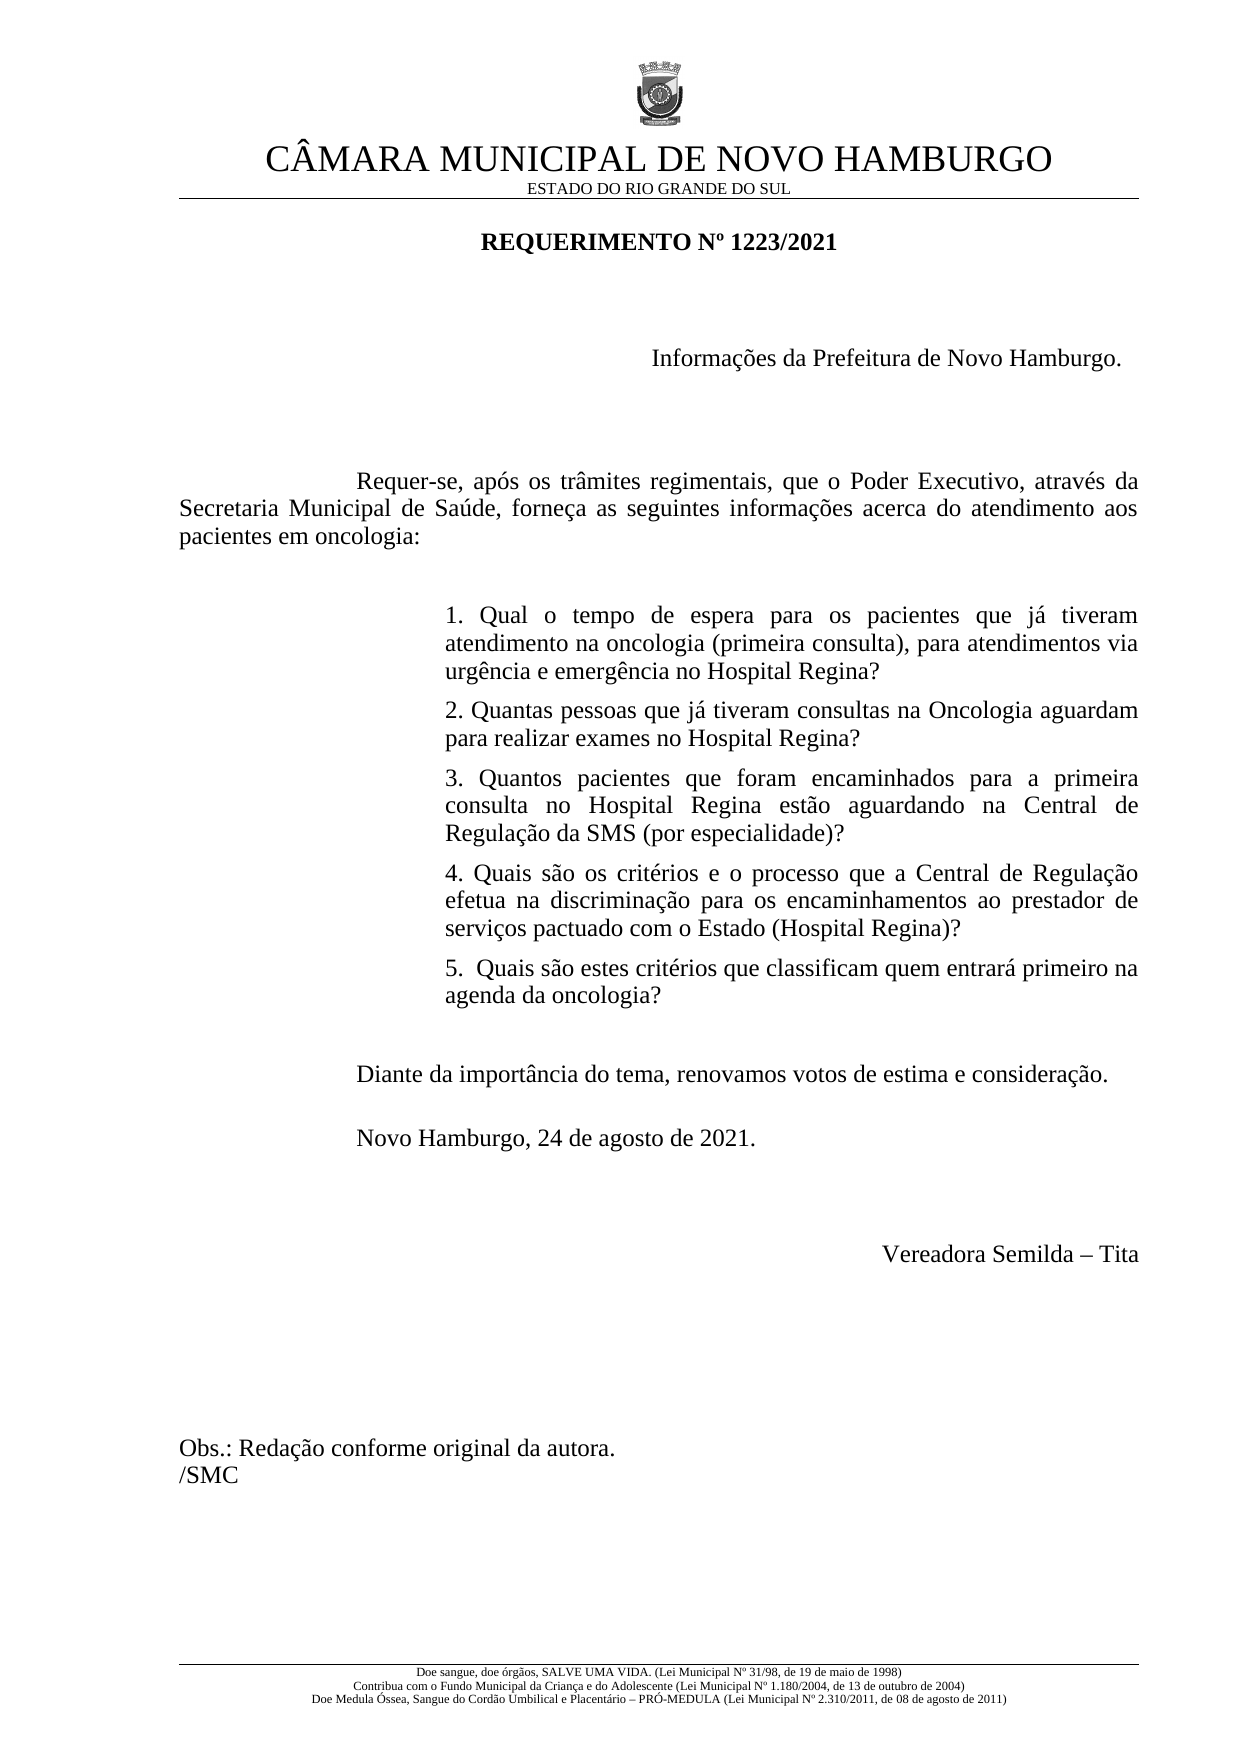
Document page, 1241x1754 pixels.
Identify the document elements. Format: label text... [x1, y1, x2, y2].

text /SMC [179, 1462, 1139, 1489]
text Vereadora Semilda – Tita [179, 1240, 1139, 1268]
text 1. Qual o tempo de espera para os pacientes que já tiveram atendimento na oncologia (primeira consulta), para atendimentos via urgência e emergência no Hospital Regina? [445, 601, 1139, 684]
text 2. Quantas pessoas que já tiveram consultas na Oncologia aguardam para realizar exames no Hospital Regina? [445, 696, 1139, 752]
title REQUERIMENTO Nº 1223/2021 [179, 228, 1139, 256]
text 5. Quais são estes critérios que classificam quem entrará primeiro na agenda da oncologia? [445, 954, 1139, 1009]
text Informações da Prefeitura de Novo Hamburgo. [651, 344, 1139, 372]
text Requer-se, após os trâmites regimentais, que o Poder Executivo, através da Secretaria Municipal de Saúde, forneça as seguintes informações acerca do atendimento aos pacientes em oncologia: [179, 467, 1139, 550]
text Obs.: Redação conforme original da autora. [179, 1434, 1139, 1462]
text Diante da importância do tema, renovamos votos de estima e consideração. [179, 1061, 1139, 1088]
text 3. Quantos pacientes que foram encaminhados para a primeira consulta no Hospital Regina estão aguardando na Central de Regulação da SMS (por especialidade)? [445, 764, 1139, 847]
text Novo Hamburgo, 24 de agosto de 2021. [179, 1124, 1139, 1151]
text 4. Quais são os critérios e o processo que a Central de Regulação efetua na discriminação para os encaminhamentos ao prestador de serviços pactuado com o Estado (Hospital Regina)? [445, 859, 1139, 942]
